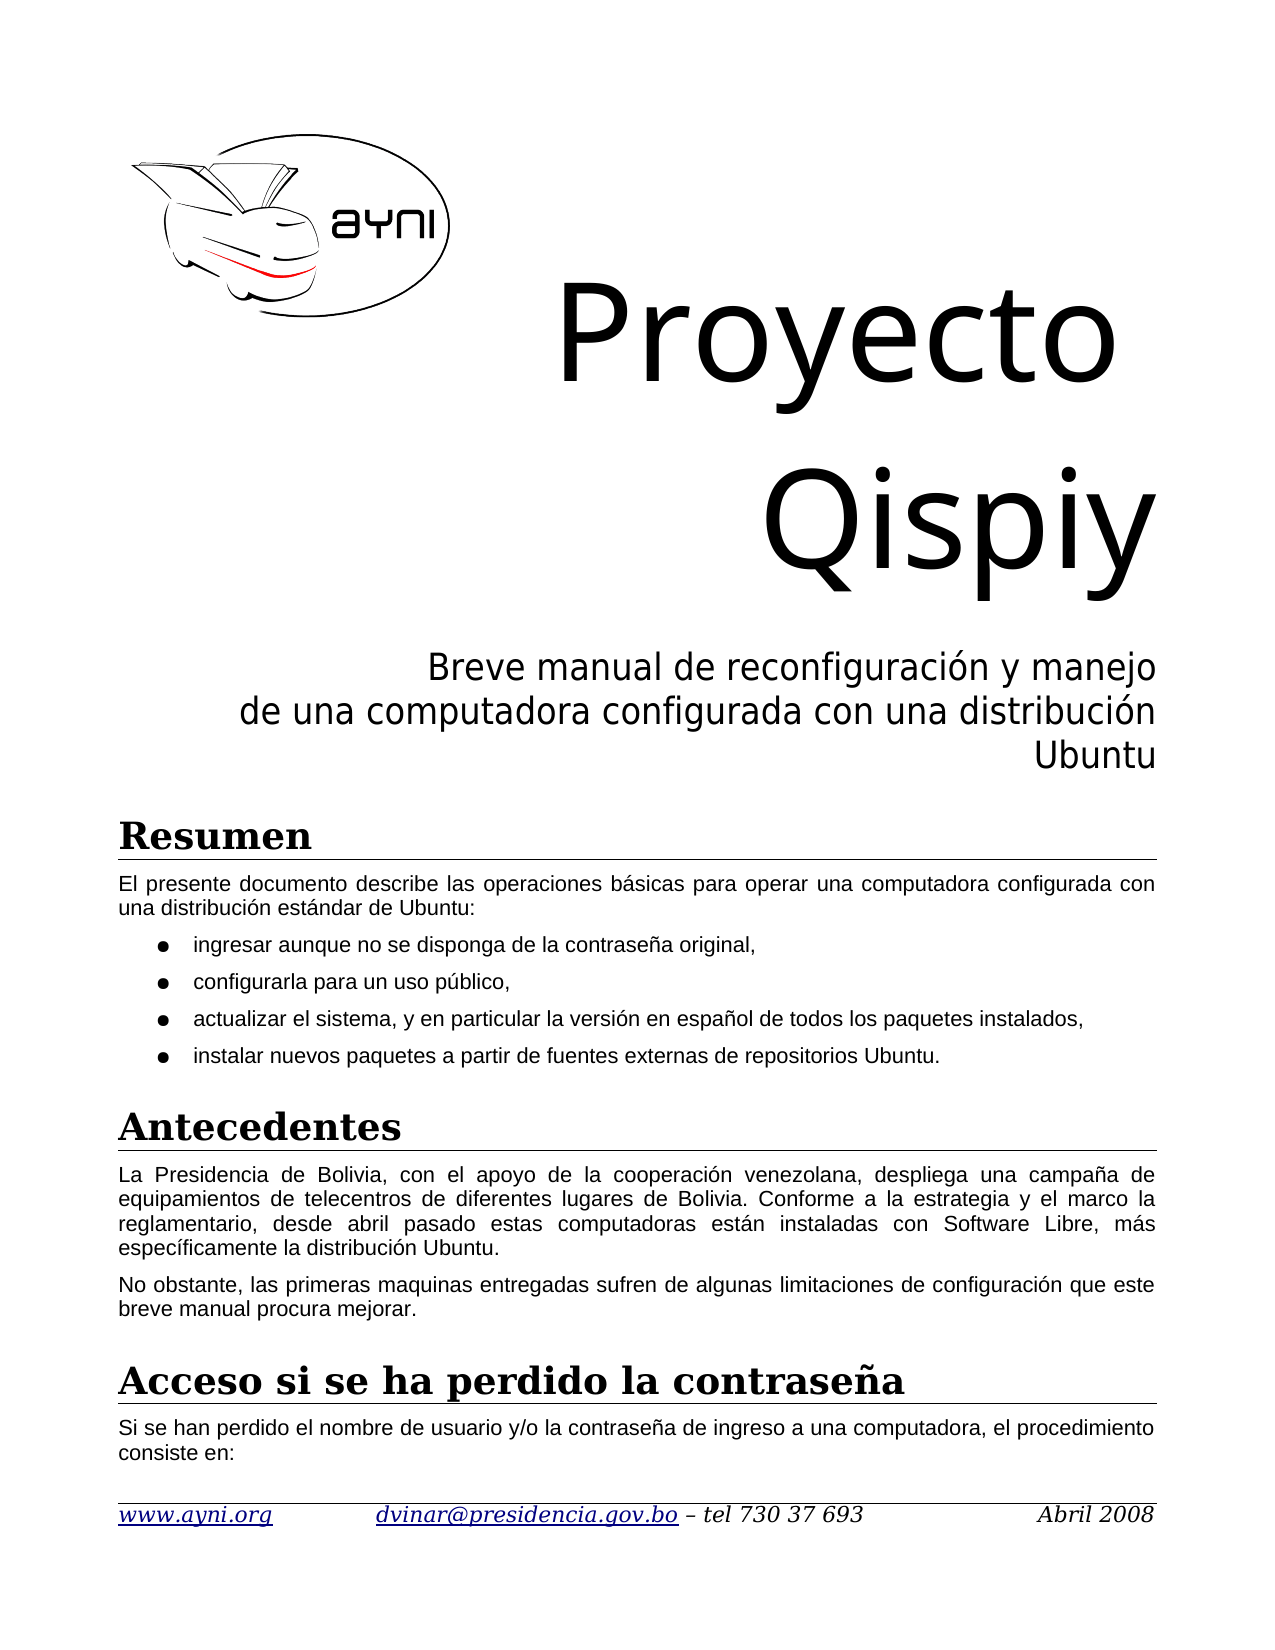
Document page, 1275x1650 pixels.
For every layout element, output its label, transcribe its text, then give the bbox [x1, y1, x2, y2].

subtitle Acceso si se ha perdido la contraseña [118, 1359, 1157, 1403]
text Proyecto Qispiy [118, 143, 1157, 608]
list actualizar el sistema, y en particular la versión en español de todos los paquetes instalados, [156, 1007, 1157, 1031]
subtitle Antecedentes [118, 1106, 1157, 1150]
text El presente documento describe las operaciones básicas para operar una computadora configurada con una distribución estándar de Ubuntu: [118, 871, 1157, 920]
list ingresar aunque no se disponga de la contraseña original, [156, 933, 1157, 957]
text Si se han perdido el nombre de usuario y/o la contraseña de ingreso a una computadora, el procedimiento consiste en: [118, 1416, 1157, 1465]
text No obstante, las primeras maquinas entregadas sufren de algunas limitaciones de configuración que este breve manual procura mejorar. [118, 1273, 1157, 1322]
list configurarla para un uso público, [156, 969, 1157, 994]
list instalar nuevos paquetes a partir de fuentes externas de repositorios Ubuntu. [156, 1043, 1157, 1068]
subtitle Resumen [118, 814, 1157, 859]
text Breve manual de reconfiguración y manejo de una computadora configurada con una distribución Ubuntu [118, 646, 1157, 777]
picture [130, 129, 454, 325]
text La Presidencia de Bolivia, con el apoyo de la cooperación venezolana, despliega una campaña de equipamientos de telecentros de diferentes lugares de Bolivia. Conforme a la estrategia y el marco la reglamentario, desde abril pasado estas computadoras están instaladas con Software Libre, más específicamente la distribución Ubuntu. [118, 1162, 1157, 1260]
